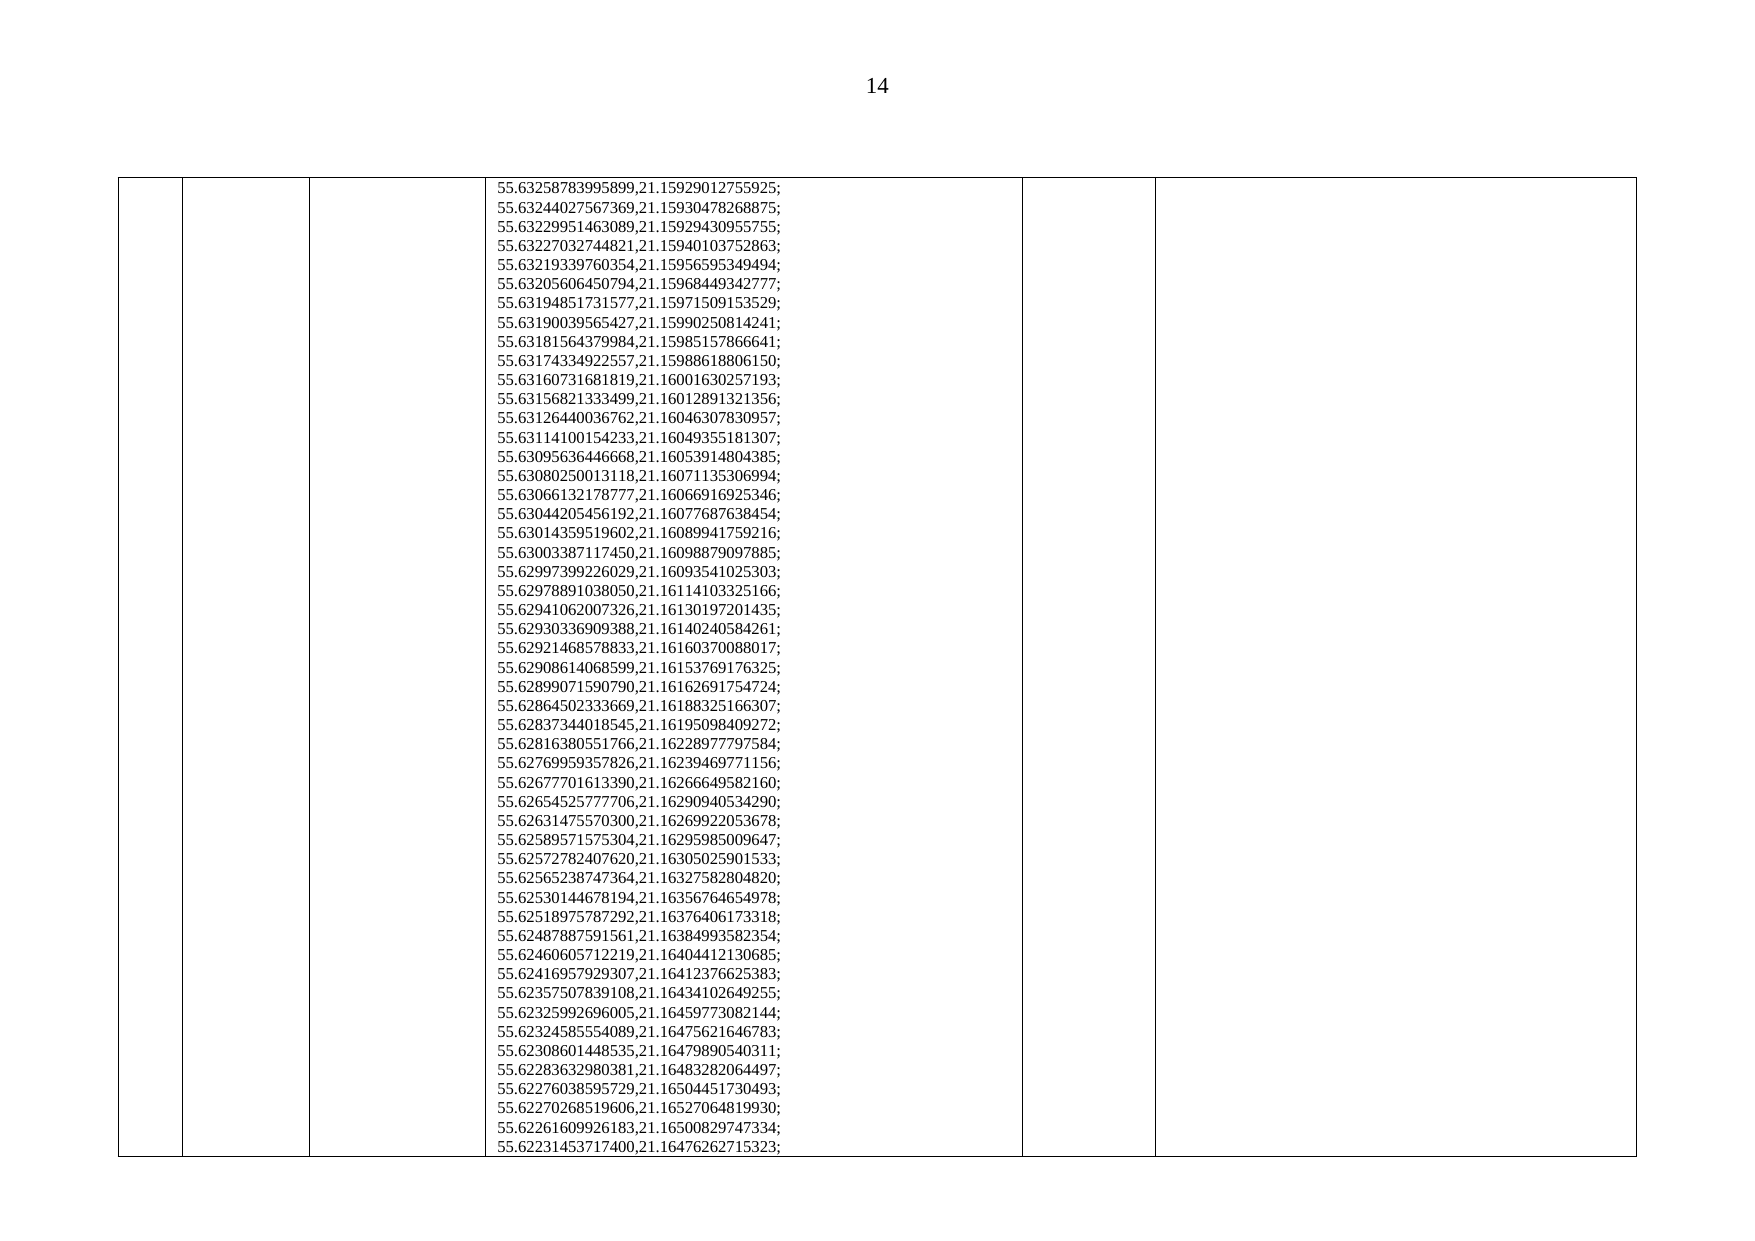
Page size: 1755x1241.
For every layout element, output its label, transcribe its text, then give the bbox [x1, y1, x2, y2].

table_cell [183, 178, 309, 1156]
table_cell [1023, 178, 1155, 1156]
table_cell [119, 178, 182, 1156]
table_cell [310, 178, 485, 1156]
table_cell 55.63258783995899,21.15929012755925; 55.63244027567369,21.15930478268875; 55.63229951463089,21.15929430955755; 55.63227032744821,21.15940103752863; 55.63219339760354,21.15956595349494; 55.63205606450794,21.15968449342777; 55.63194851731577,21.15971509153529; 55.63190039565427,21.15990250814241; 55.63181564379984,21.15985157866641; 55.63174334922557,21.15988618806150; 55.63160731681819,21.16001630257193; 55.63156821333499,21.16012891321356; 55.63126440036762,21.16046307830957; 55.63114100154233,21.16049355181307; 55.63095636446668,21.16053914804385; 55.63080250013118,21.16071135306994; 55.63066132178777,21.16066916925346; 55.63044205456192,21.16077687638454; 55.63014359519602,21.16089941759216; 55.63003387117450,21.16098879097885; 55.62997399226029,21.16093541025303; 55.62978891038050,21.16114103325166; 55.62941062007326,21.16130197201435; 55.62930336909388,21.16140240584261; 55.62921468578833,21.16160370088017; 55.62908614068599,21.16153769176325; 55.62899071590790,21.16162691754724; 55.62864502333669,21.16188325166307; 55.62837344018545,21.16195098409272; 55.62816380551766,21.16228977797584; 55.62769959357826,21.16239469771156; 55.62677701613390,21.16266649582160; 55.62654525777706,21.16290940534290; 55.62631475570300,21.16269922053678; 55.62589571575304,21.16295985009647; 55.62572782407620,21.16305025901533; 55.62565238747364,21.16327582804820; 55.62530144678194,21.16356764654978; 55.62518975787292,21.16376406173318; 55.62487887591561,21.16384993582354; 55.62460605712219,21.16404412130685; 55.62416957929307,21.16412376625383; 55.62357507839108,21.16434102649255; 55.62325992696005,21.16459773082144; 55.62324585554089,21.16475621646783; 55.62308601448535,21.16479890540311; 55.62283632980381,21.16483282064497; 55.62276038595729,21.16504451730493; 55.62270268519606,21.16527064819930; 55.62261609926183,21.16500829747334; 55.62231453717400,21.16476262715323; [486, 178, 1022, 1156]
table_cell [1156, 178, 1636, 1156]
